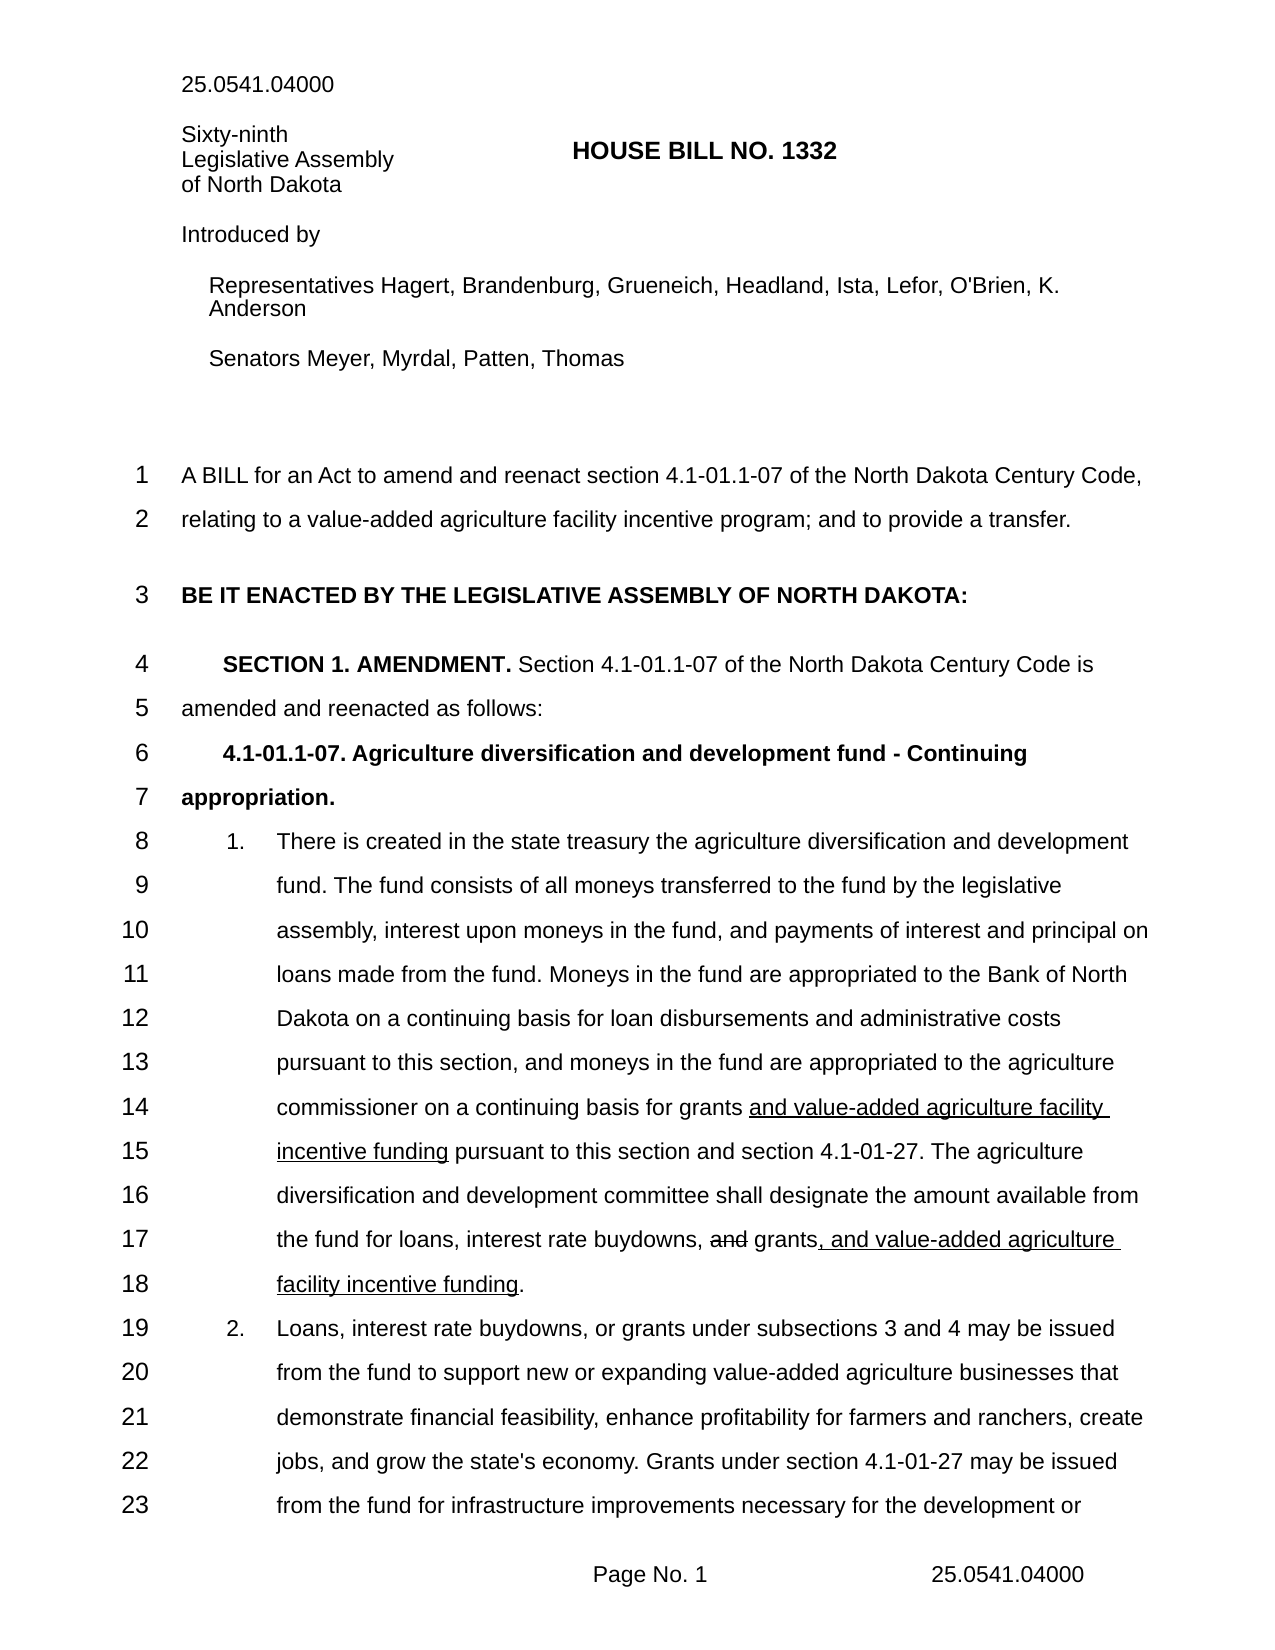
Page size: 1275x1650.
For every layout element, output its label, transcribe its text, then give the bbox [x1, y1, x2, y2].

text 1. There is created in the state treasury the agriculture diversification and development fund. The fund consists of all moneys transferred to the fund by the legislative assembly, interest upon moneys in the fund, and payments of interest and principal on loans made from the fund. Moneys in the fund are appropriated to the Bank of North Dakota on a continuing basis for loan disbursements and administrative costs pursuant to this section, and moneys in the fund are appropriated to the agriculture commissioner on a continuing basis for grants and value-added agriculture facility incentive funding pursuant to this section and section 4.1‑01‑27. The agriculture diversification and development committee shall designate the amount available from the fund for loans, interest rate buydowns, and grants, and value-added agriculture facility incentive funding. [181, 814, 1154, 1301]
text 2. Loans, interest rate buydowns, or grants under subsections 3 and 4 may be issued from the fund to support new or expanding value-added agriculture businesses that demonstrate financial feasibility, enhance profitability for farmers and ranchers, create jobs, and grow the state's economy. Grants under section 4.1‑01‑27 may be issued from the fund for infrastructure improvements necessary for the development or [181, 1301, 1154, 1522]
text Senators Meyer, Myrdal, Patten, Thomas [208, 348, 1154, 371]
text . [181, 73, 1154, 133]
text Representatives Hagert, Brandenburg, Grueneich, Headland, Ista, Lefor, O'Brien, K. Anderson [208, 275, 1154, 321]
subtitle 4.1‑01.1‑07. Agriculture diversification and development fund ‑ Continuing appropriation. [181, 726, 1154, 814]
text BE IT ENACTED BY THE LEGISLATIVE ASSEMBLY OF NORTH DAKOTA: [181, 568, 1154, 612]
text SECTION 1. AMENDMENT. Section 4.1‑01.1‑07 of the North Dakota Century Code is amended and reenacted as follows: [181, 637, 1154, 726]
title A BILL for an Act to amend and reenact section 4.1‑01.1‑07 of the North Dakota Century Code, relating to a value-added agriculture facility incentive program; and to provide a transfer. [181, 448, 1154, 536]
title BILL NO. [565, 136, 837, 165]
text Legislative Assembly [181, 148, 1154, 173]
text Introduced by [181, 223, 1154, 248]
text of North Dakota [181, 173, 1154, 198]
